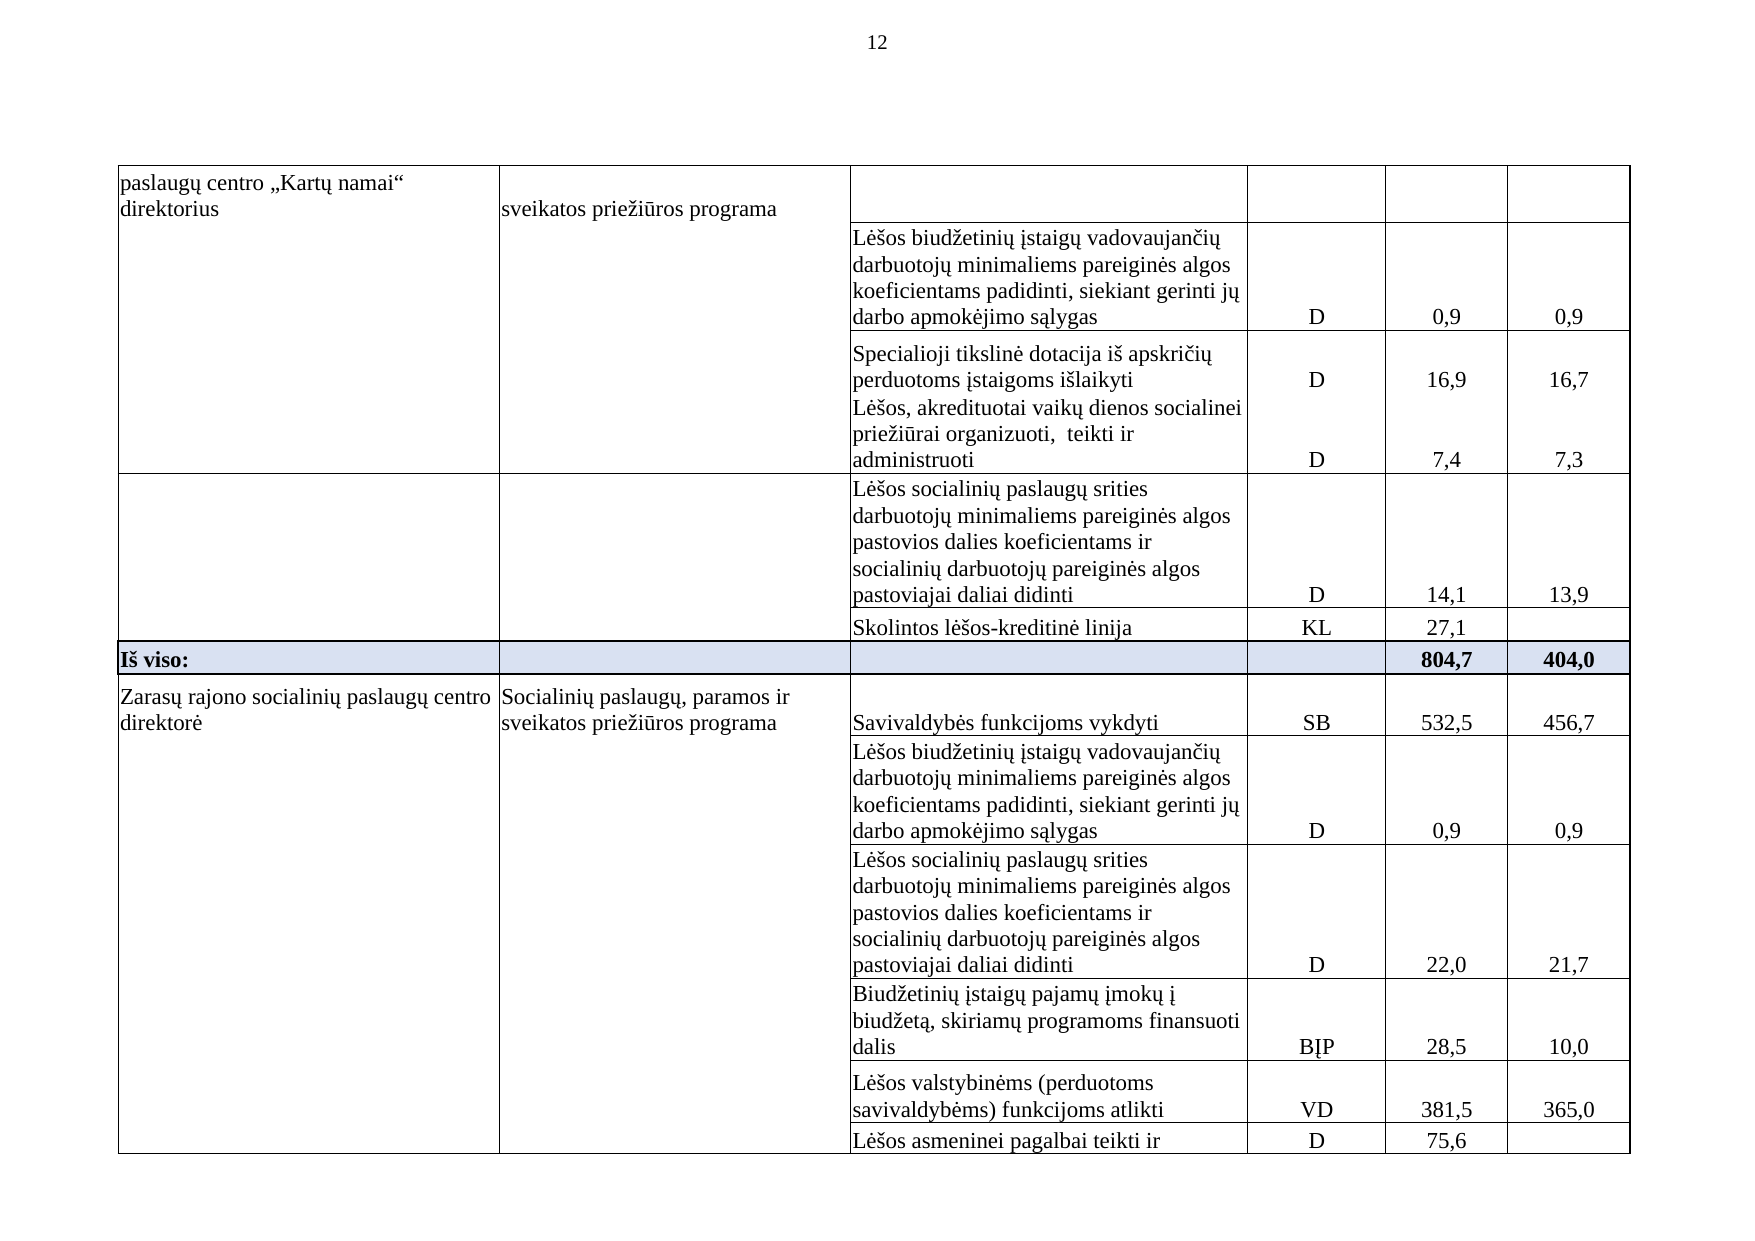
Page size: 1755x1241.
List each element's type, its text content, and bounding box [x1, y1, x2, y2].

table_cell [500, 978, 850, 1059]
table_cell sveikatos priežiūros programa [500, 166, 850, 222]
table_cell [851, 166, 1247, 222]
table_cell 365,0 [1508, 1061, 1629, 1122]
table_cell 804,7 [1386, 642, 1507, 673]
table_cell Lėšos valstybinėms (perduotoms savivaldybėms) funkcijoms atlikti [851, 1061, 1247, 1122]
table_cell 0,9 [1386, 223, 1507, 330]
table_cell Lėšos socialinių paslaugų srities darbuotojų minimaliems pareiginės algos pastovios dalies koeficientams ir socialinių darbuotojų pareiginės algos pastoviajai daliai didinti [851, 474, 1247, 607]
table_cell Iš viso: [119, 642, 499, 673]
table_cell SB [1248, 675, 1385, 735]
table_cell D [1248, 474, 1385, 607]
table_cell [119, 735, 499, 843]
table_cell 456,7 [1508, 675, 1629, 735]
table_cell [1248, 642, 1385, 673]
table_cell [500, 222, 850, 330]
table_cell [119, 474, 499, 607]
table_cell [1508, 1123, 1629, 1153]
table_cell Lėšos biudžetinių įstaigų vadovaujančių darbuotojų minimaliems pareiginės algos koeficientams padidinti, siekiant gerinti jų darbo apmokėjimo sąlygas [851, 736, 1247, 843]
table_cell [1386, 166, 1507, 222]
table_cell [119, 222, 499, 330]
table_cell 22,0 [1386, 845, 1507, 978]
table_cell 16,9 [1386, 331, 1507, 392]
table_cell 28,5 [1386, 979, 1507, 1059]
table_cell [119, 330, 499, 392]
table_cell Lėšos asmeninei pagalbai teikti ir [851, 1123, 1247, 1153]
table_cell 7,4 [1386, 392, 1507, 473]
table_cell 13,9 [1508, 474, 1629, 607]
table_cell [500, 844, 850, 978]
table_cell D [1248, 1123, 1385, 1153]
table_cell D [1248, 392, 1385, 473]
table_cell [119, 1060, 499, 1122]
table_cell 0,9 [1508, 223, 1629, 330]
table_cell Skolintos lėšos-kreditinė linija [851, 608, 1247, 640]
table_cell [119, 844, 499, 978]
table_cell 7,3 [1508, 392, 1629, 473]
table_cell Lėšos, akredituotai vaikų dienos socialinei priežiūrai organizuoti, teikti ir administruoti [851, 392, 1247, 473]
table_cell 10,0 [1508, 979, 1629, 1059]
table_cell 75,6 [1386, 1123, 1507, 1153]
table_cell 27,1 [1386, 608, 1507, 640]
table_cell [119, 978, 499, 1059]
table_cell VD [1248, 1061, 1385, 1122]
table_cell [851, 642, 1247, 673]
table_cell [1508, 166, 1629, 222]
table_cell [1508, 608, 1629, 640]
table_cell KL [1248, 608, 1385, 640]
table_cell [119, 392, 499, 473]
table_cell [500, 474, 850, 607]
table_cell 14,1 [1386, 474, 1507, 607]
table_cell D [1248, 736, 1385, 843]
table_cell Lėšos biudžetinių įstaigų vadovaujančių darbuotojų minimaliems pareiginės algos koeficientams padidinti, siekiant gerinti jų darbo apmokėjimo sąlygas [851, 223, 1247, 330]
table_cell [500, 330, 850, 392]
table_cell Zarasų rajono socialinių paslaugų centro direktorė [119, 675, 499, 735]
table_cell 0,9 [1508, 736, 1629, 843]
table_cell [119, 607, 499, 640]
table_cell D [1248, 845, 1385, 978]
table_cell Lėšos socialinių paslaugų srities darbuotojų minimaliems pareiginės algos pastovios dalies koeficientams ir socialinių darbuotojų pareiginės algos pastoviajai daliai didinti [851, 845, 1247, 978]
table_cell [500, 392, 850, 473]
table_cell paslaugų centro „Kartų namai“ direktorius [119, 166, 499, 222]
table_cell Socialinių paslaugų, paramos ir sveikatos priežiūros programa [500, 675, 850, 735]
table_cell D [1248, 331, 1385, 392]
table_cell [119, 1122, 499, 1153]
table_cell 16,7 [1508, 331, 1629, 392]
table_cell [500, 1122, 850, 1153]
table_cell 381,5 [1386, 1061, 1507, 1122]
table_cell 21,7 [1508, 845, 1629, 978]
table_cell Specialioji tikslinė dotacija iš apskričių perduotoms įstaigoms išlaikyti [851, 331, 1247, 392]
table_cell D [1248, 223, 1385, 330]
table_cell Savivaldybės funkcijoms vykdyti [851, 675, 1247, 735]
table_cell [500, 607, 850, 640]
table_cell 532,5 [1386, 675, 1507, 735]
table_cell 0,9 [1386, 736, 1507, 843]
table_cell [500, 1060, 850, 1122]
table_cell [500, 735, 850, 843]
table_cell [500, 642, 850, 673]
table_cell [1248, 166, 1385, 222]
table_cell BĮP [1248, 979, 1385, 1059]
table_cell Biudžetinių įstaigų pajamų įmokų į biudžetą, skiriamų programoms finansuoti dalis [851, 979, 1247, 1059]
table_cell 404,0 [1508, 642, 1629, 673]
